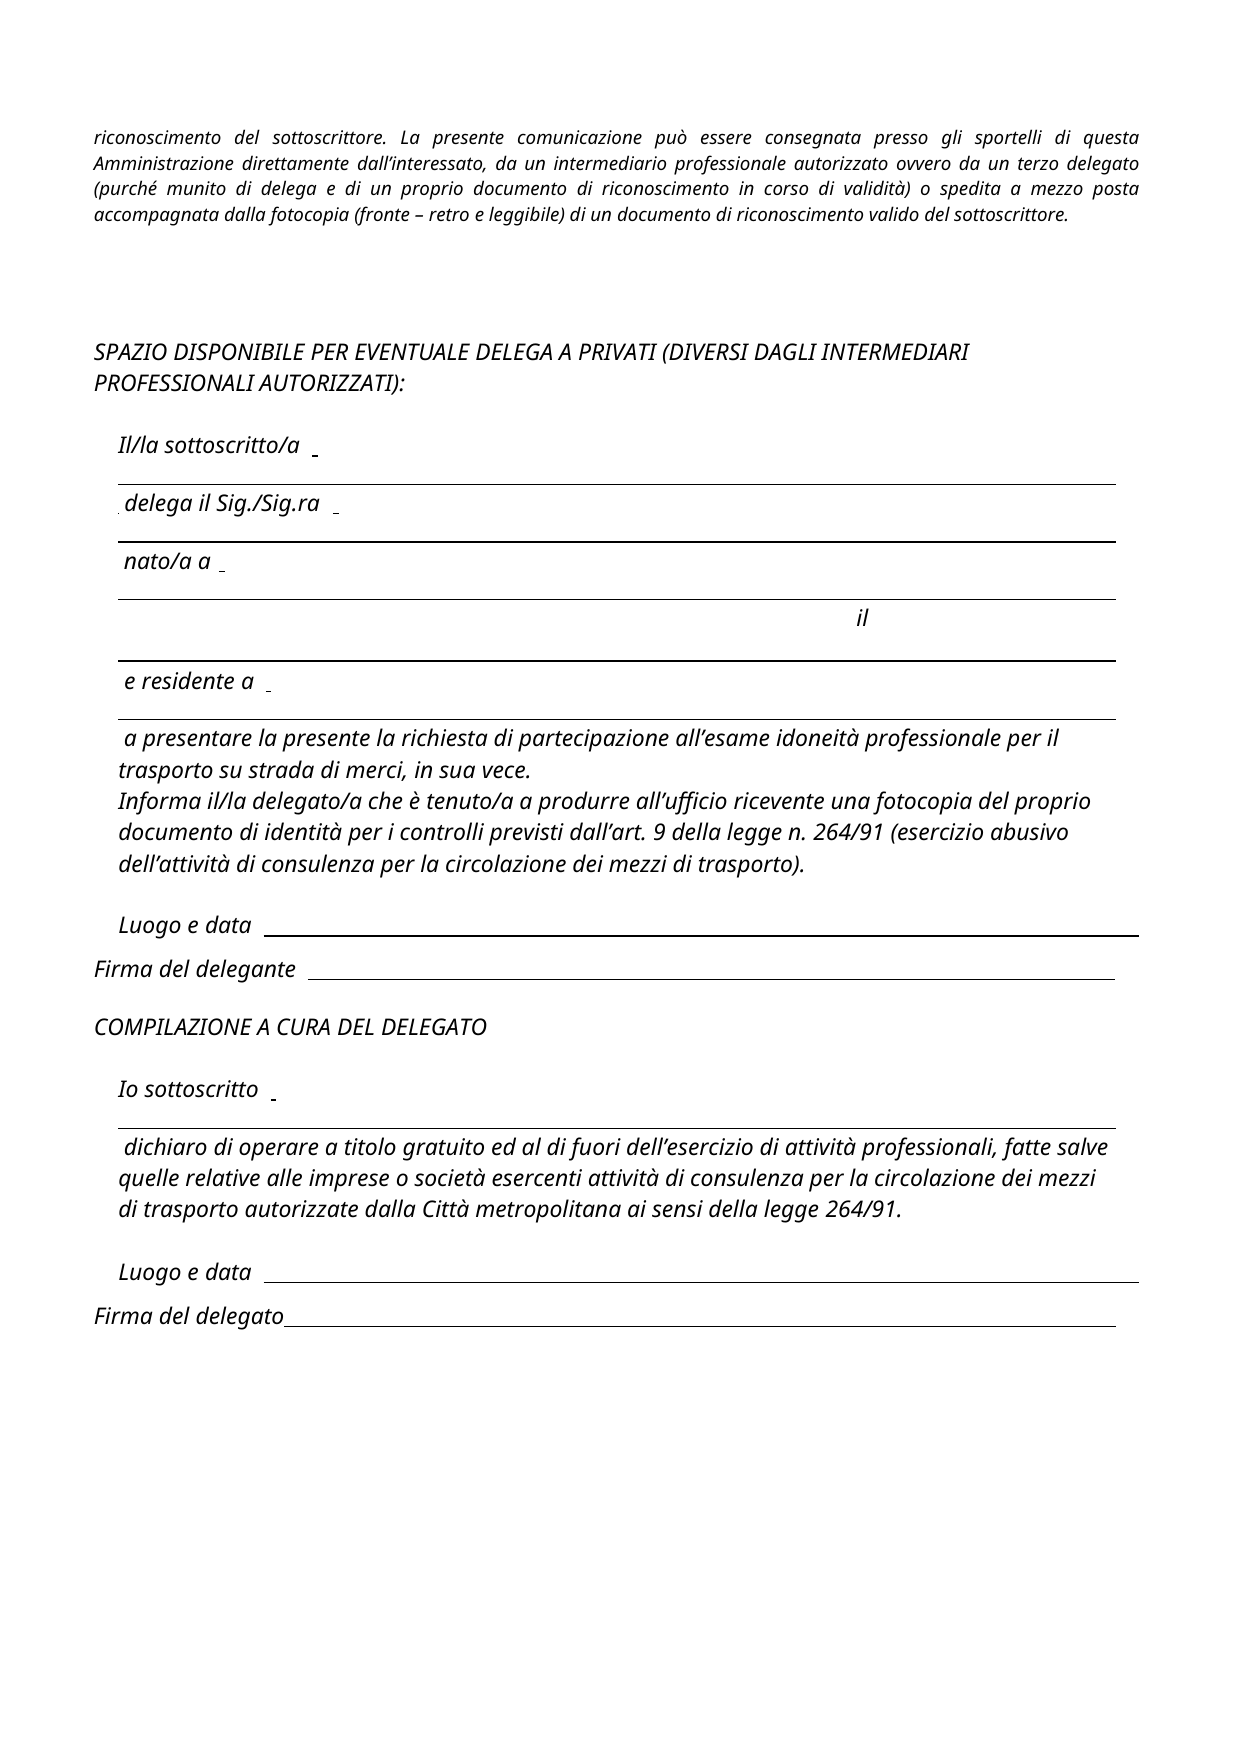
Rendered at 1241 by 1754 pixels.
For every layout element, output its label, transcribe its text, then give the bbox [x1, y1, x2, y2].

text Informa il/la delegato/a che è tenuto/a a produrre all’ufficio ricevente una fotocopia del proprio documento di identità per i controlli previsti dall’art. 9 della legge n. 264/91 (esercizio abusivo dell’attività di consulenza per la circolazione dei mezzi di trasporto). [118, 785, 1105, 879]
text COMPILAZIONE A CURA DEL DELEGATO [94, 1011, 1142, 1042]
text riconoscimento del sottoscrittore. La presente comunicazione può essere consegnata presso gli sportelli di questa Amministrazione direttamente dall’interessato, da un intermediario professionale autorizzato ovvero da un terzo delegato (purché munito di delega e di un proprio documento di riconoscimento in corso di validità) o spedita a mezzo posta accompagnata dalla fotocopia (fronte – retro e leggibile) di un documento di riconoscimento valido del sottoscrittore. [94, 124, 1142, 227]
text Il/la sottoscritto/a [118, 429, 1116, 484]
text e residente a [118, 662, 1116, 719]
text dichiaro di operare a titolo gratuito ed al di fuori dell’esercizio di attività professionali, fatte salve quelle relative alle imprese o società esercenti attività di consulenza per la circolazione dei mezzi di trasporto autorizzate dalla Città metropolitana ai sensi della legge 264/91. [118, 1129, 1116, 1225]
text Luogo e data [118, 909, 1142, 941]
text Io sottoscritto [118, 1073, 1116, 1128]
text Firma del delegante [94, 953, 1142, 984]
text Firma del delegato [94, 1300, 1142, 1331]
text delega il Sig./Sig.ra [118, 485, 1116, 541]
text il [118, 600, 1116, 660]
text nato/a a [118, 543, 1116, 599]
text SPAZIO DISPONIBILE PER EVENTUALE DELEGA A PRIVATI (DIVERSI DAGLI INTERMEDIARI PROFESSIONALI AUTORIZZATI): [94, 336, 994, 398]
text a presentare la presente la richiesta di partecipazione all’esame idoneità professionale per il trasporto su strada di merci, in sua vece. [118, 720, 1116, 785]
text Luogo e data [118, 1256, 1142, 1287]
